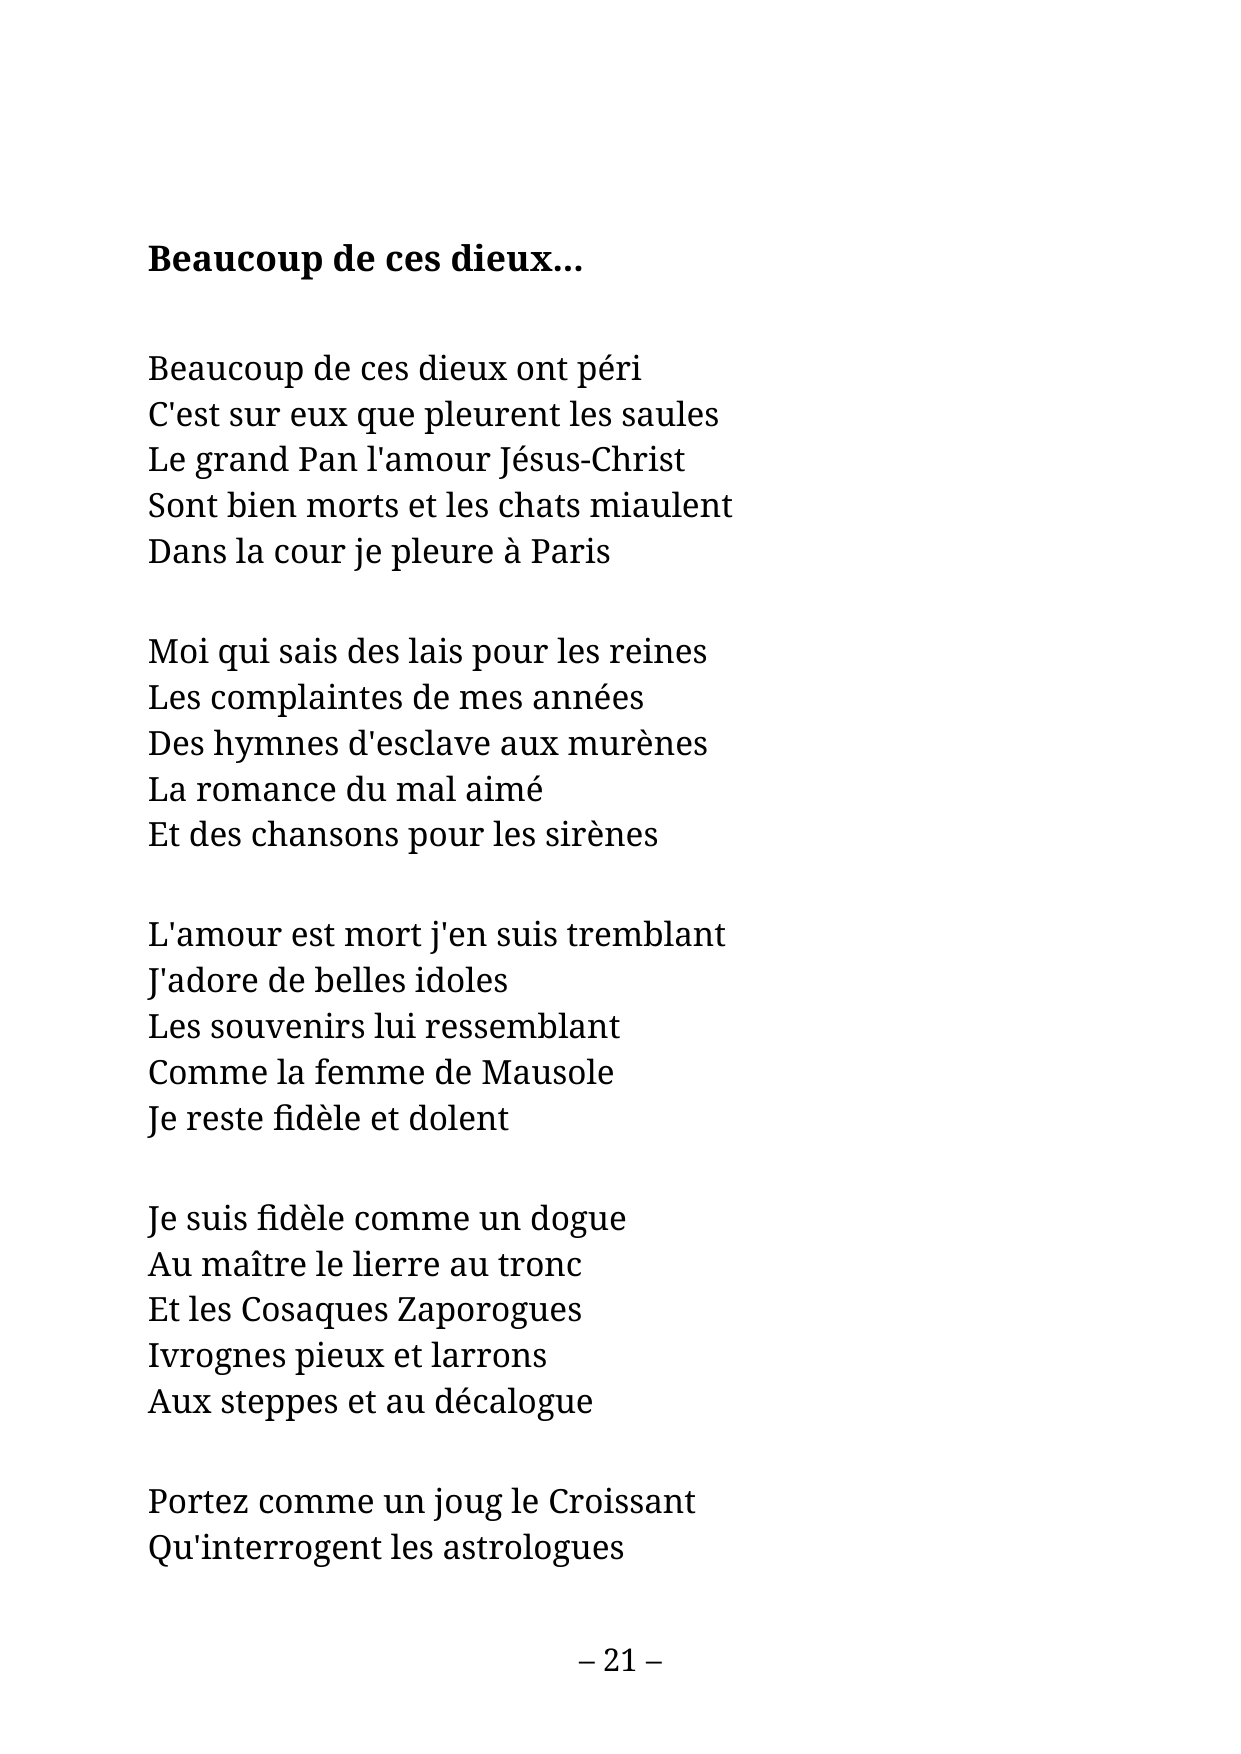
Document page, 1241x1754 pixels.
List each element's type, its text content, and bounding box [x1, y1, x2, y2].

subtitle Beaucoup de ces dieux... [148, 235, 1092, 281]
text Beaucoup de ces dieux ont péri C'est sur eux que pleurent les saules Le grand Pan l'amour Jésus-Christ Sont bien morts et les chats miaulent Dans la cour je pleure à Paris [148, 343, 1092, 573]
text Moi qui sais des lais pour les reines Les complaintes de mes années Des hymnes d'esclave aux murènes La romance du mal aimé Et des chansons pour les sirènes [148, 627, 1092, 856]
text L'amour est mort j'en suis tremblant J'adore de belles idoles Les souvenirs lui ressemblant Comme la femme de Mausole Je reste fidèle et dolent [148, 910, 1092, 1139]
text Portez comme un joug le Croissant Qu'interrogent les astrologues [148, 1477, 1092, 1568]
text Je suis fidèle comme un dogue Au maître le lierre au tronc Et les Cosaques Zaporogues Ivrognes pieux et larrons Aux steppes et au décalogue [148, 1193, 1092, 1423]
